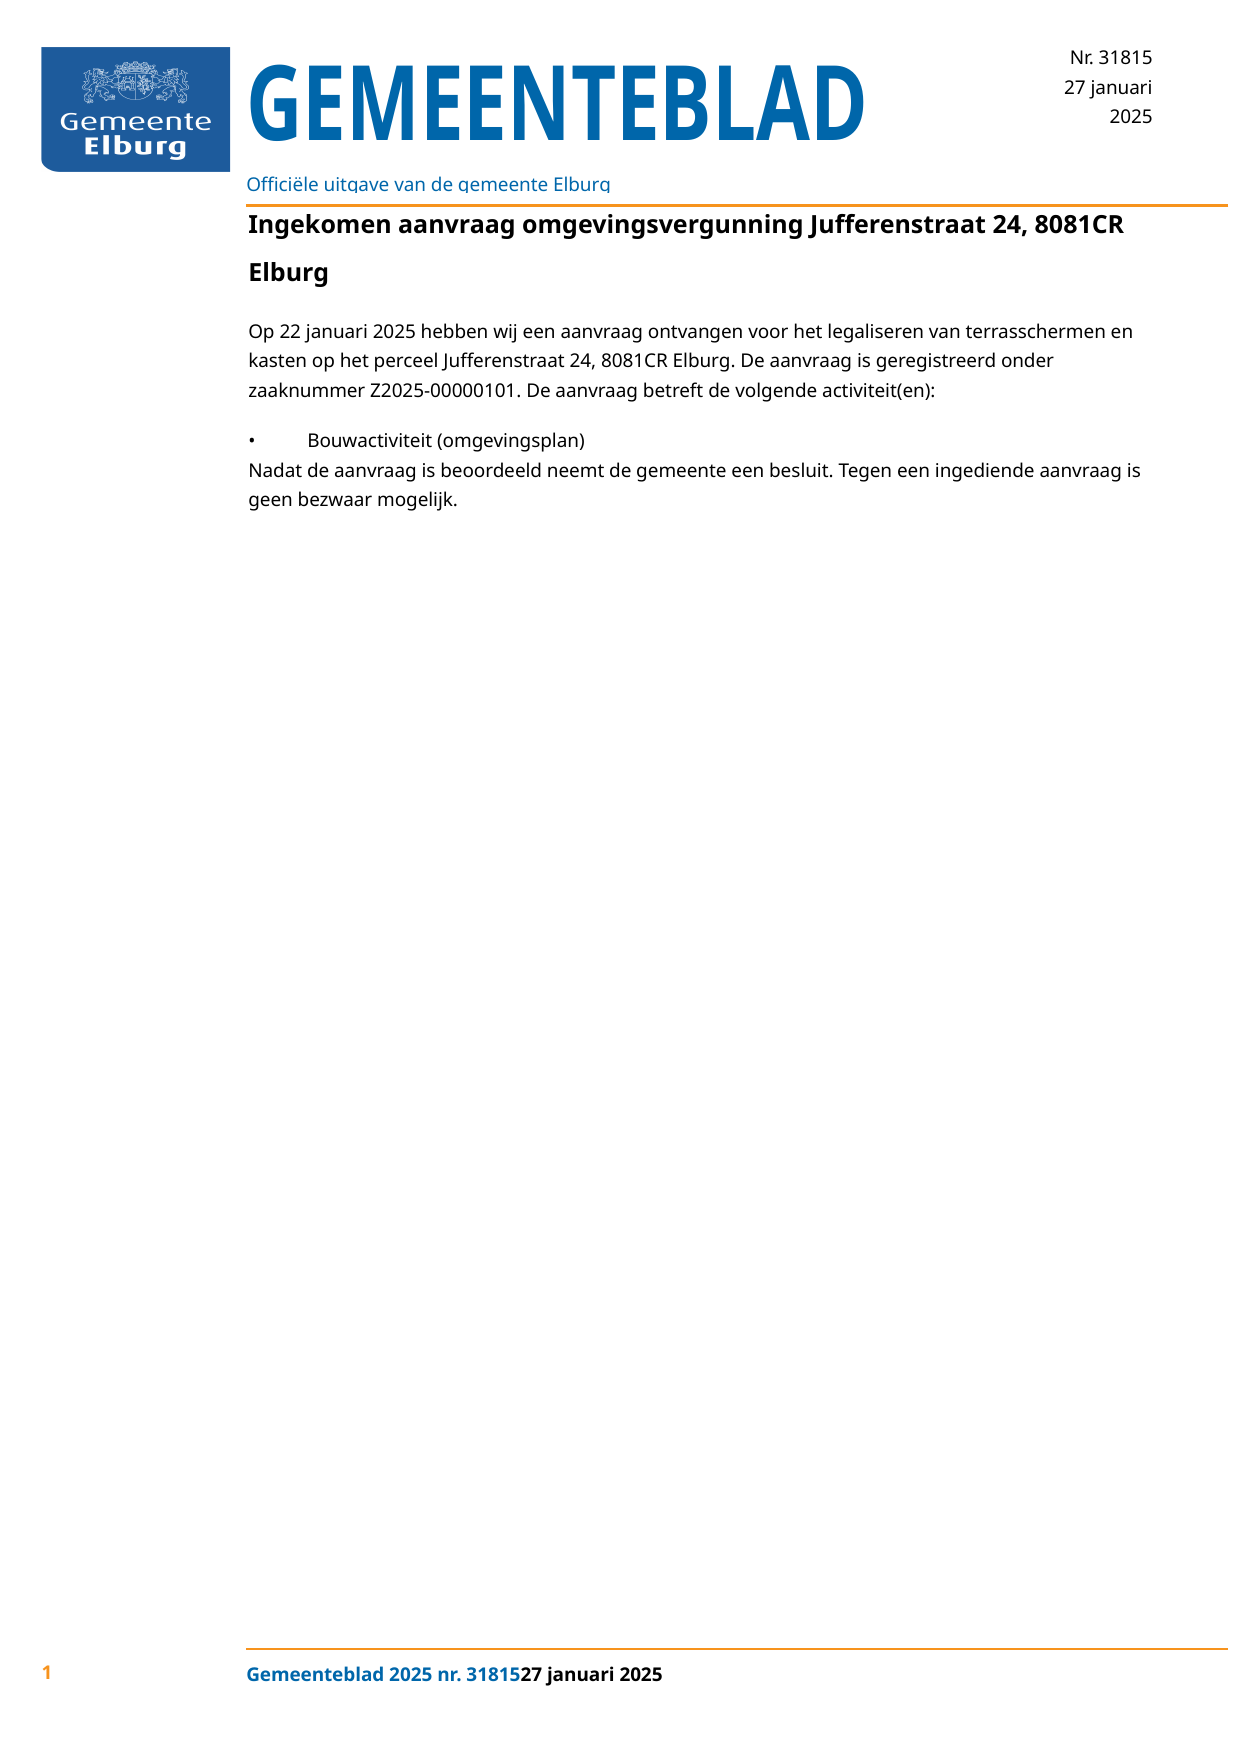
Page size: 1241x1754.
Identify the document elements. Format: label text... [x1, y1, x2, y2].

list Bouwactiviteit (omgevingsplan) [248, 427, 1152, 453]
picture [41, 47, 231, 172]
text Ingekomen aanvraag omgevingsvergunning Jufferenstraat 24, 8081CR Elburg [248, 207, 1152, 288]
text Op 22 januari 2025 hebben wij een aanvraag ontvangen voor het legaliseren van terrasschermen en kasten op het perceel Jufferenstraat 24, 8081CR Elburg. De aanvraag is geregistreerd onder zaaknummer Z2025-00000101. De aanvraag betreft de volgende activiteit(en): [248, 318, 1152, 403]
text Nadat de aanvraag is beoordeeld neemt de gemeente een besluit. Tegen een ingediende aanvraag is geen bezwaar mogelijk. [248, 457, 1152, 512]
